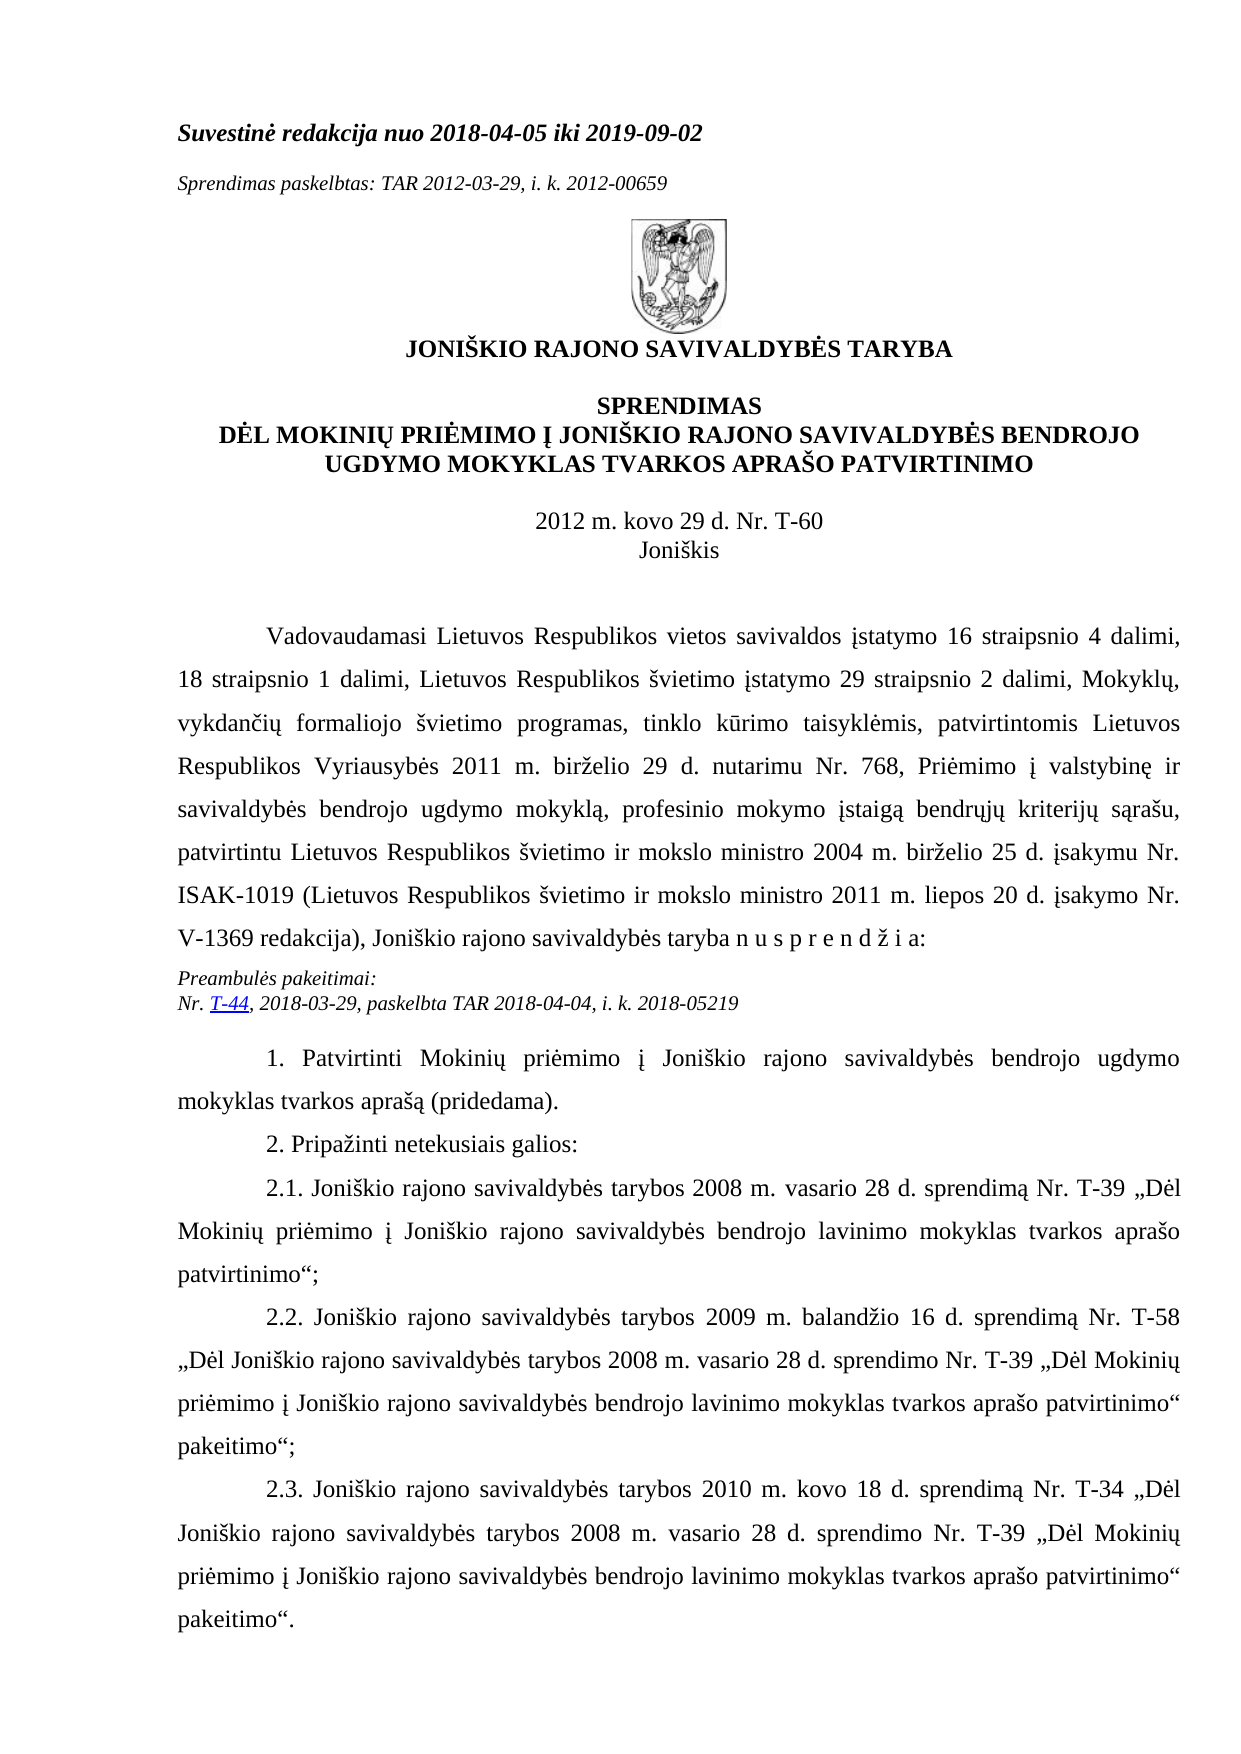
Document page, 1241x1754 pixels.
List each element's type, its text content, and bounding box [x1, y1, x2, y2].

text 1. Patvirtinti Mokinių priėmimo į Joniškio rajono savivaldybės bendrojo ugdymo mokyklas tvarkos aprašą (pridedama). [177, 1043, 1181, 1115]
text Vadovaudamasi Lietuvos Respublikos vietos savivaldos įstatymo 16 straipsnio 4 dalimi, 18 straipsnio 1 dalimi, Lietuvos Respublikos švietimo įstatymo 29 straipsnio 2 dalimi, Mokyklų, vykdančių formaliojo švietimo programas, tinklo kūrimo taisyklėmis, patvirtintomis Lietuvos Respublikos Vyriausybės 2011 m. birželio 29 d. nutarimu Nr. 768, Priėmimo į valstybinę ir savivaldybės bendrojo ugdymo mokyklą, profesinio mokymo įstaigą bendrųjų kriterijų sąrašu, patvirtintu Lietuvos Respublikos švietimo ir mokslo ministro 2004 m. birželio 25 d. įsakymu Nr. ISAK-1019 (Lietuvos Respublikos švietimo ir mokslo ministro 2011 m. liepos 20 d. įsakymo Nr. V-1369 redakcija), Joniškio rajono savivaldybės taryba n u s p r e n d ž i a: [177, 621, 1181, 952]
text Suvestinė redakcija nuo 2018-04-05 iki 2019-09-02 [177, 118, 1181, 147]
text JONIŠKIO RAJONO SAVIVALDYBĖS TARYBA [177, 334, 1181, 363]
text 2.2. Joniškio rajono savivaldybės tarybos 2009 m. balandžio 16 d. sprendimą Nr. T-58 „Dėl Joniškio rajono savivaldybės tarybos 2008 m. vasario 28 d. sprendimo Nr. T-39 „Dėl Mokinių priėmimo į Joniškio rajono savivaldybės bendrojo lavinimo mokyklas tvarkos aprašo patvirtinimo“ pakeitimo“; [177, 1302, 1181, 1460]
text 2012 m. kovo 29 d. Nr. T-60 [177, 506, 1181, 535]
text Preambulės pakeitimai: [177, 966, 1181, 990]
text 2. Pripažinti netekusiais galios: [177, 1129, 1181, 1158]
text Sprendimas paskelbtas: TAR 2012-03-29, i. k. 2012-00659 [177, 171, 1181, 195]
text Joniškis [177, 535, 1181, 564]
text Nr. T-44, 2018-03-29, paskelbta TAR 2018-04-04, i. k. 2018-05219 [177, 990, 1181, 1014]
text 2.1. Joniškio rajono savivaldybės tarybos 2008 m. vasario 28 d. sprendimą Nr. T-39 „Dėl Mokinių priėmimo į Joniškio rajono savivaldybės bendrojo lavinimo mokyklas tvarkos aprašo patvirtinimo“; [177, 1173, 1181, 1288]
text 2.3. Joniškio rajono savivaldybės tarybos 2010 m. kovo 18 d. sprendimą Nr. T-34 „Dėl Joniškio rajono savivaldybės tarybos 2008 m. vasario 28 d. sprendimo Nr. T-39 „Dėl Mokinių priėmimo į Joniškio rajono savivaldybės bendrojo lavinimo mokyklas tvarkos aprašo patvirtinimo“ pakeitimo“. [177, 1474, 1181, 1633]
text SPRENDIMAS [177, 391, 1181, 420]
text DĖL MOKINIŲ PRIĖMIMO Į joniškio RAJONO SAVIVALDYBĖS BENDROJO [177, 420, 1181, 449]
text UGDYMO MOKYKLAS TVARKOS APRAŠO PATVIRTINIMO [177, 449, 1181, 478]
